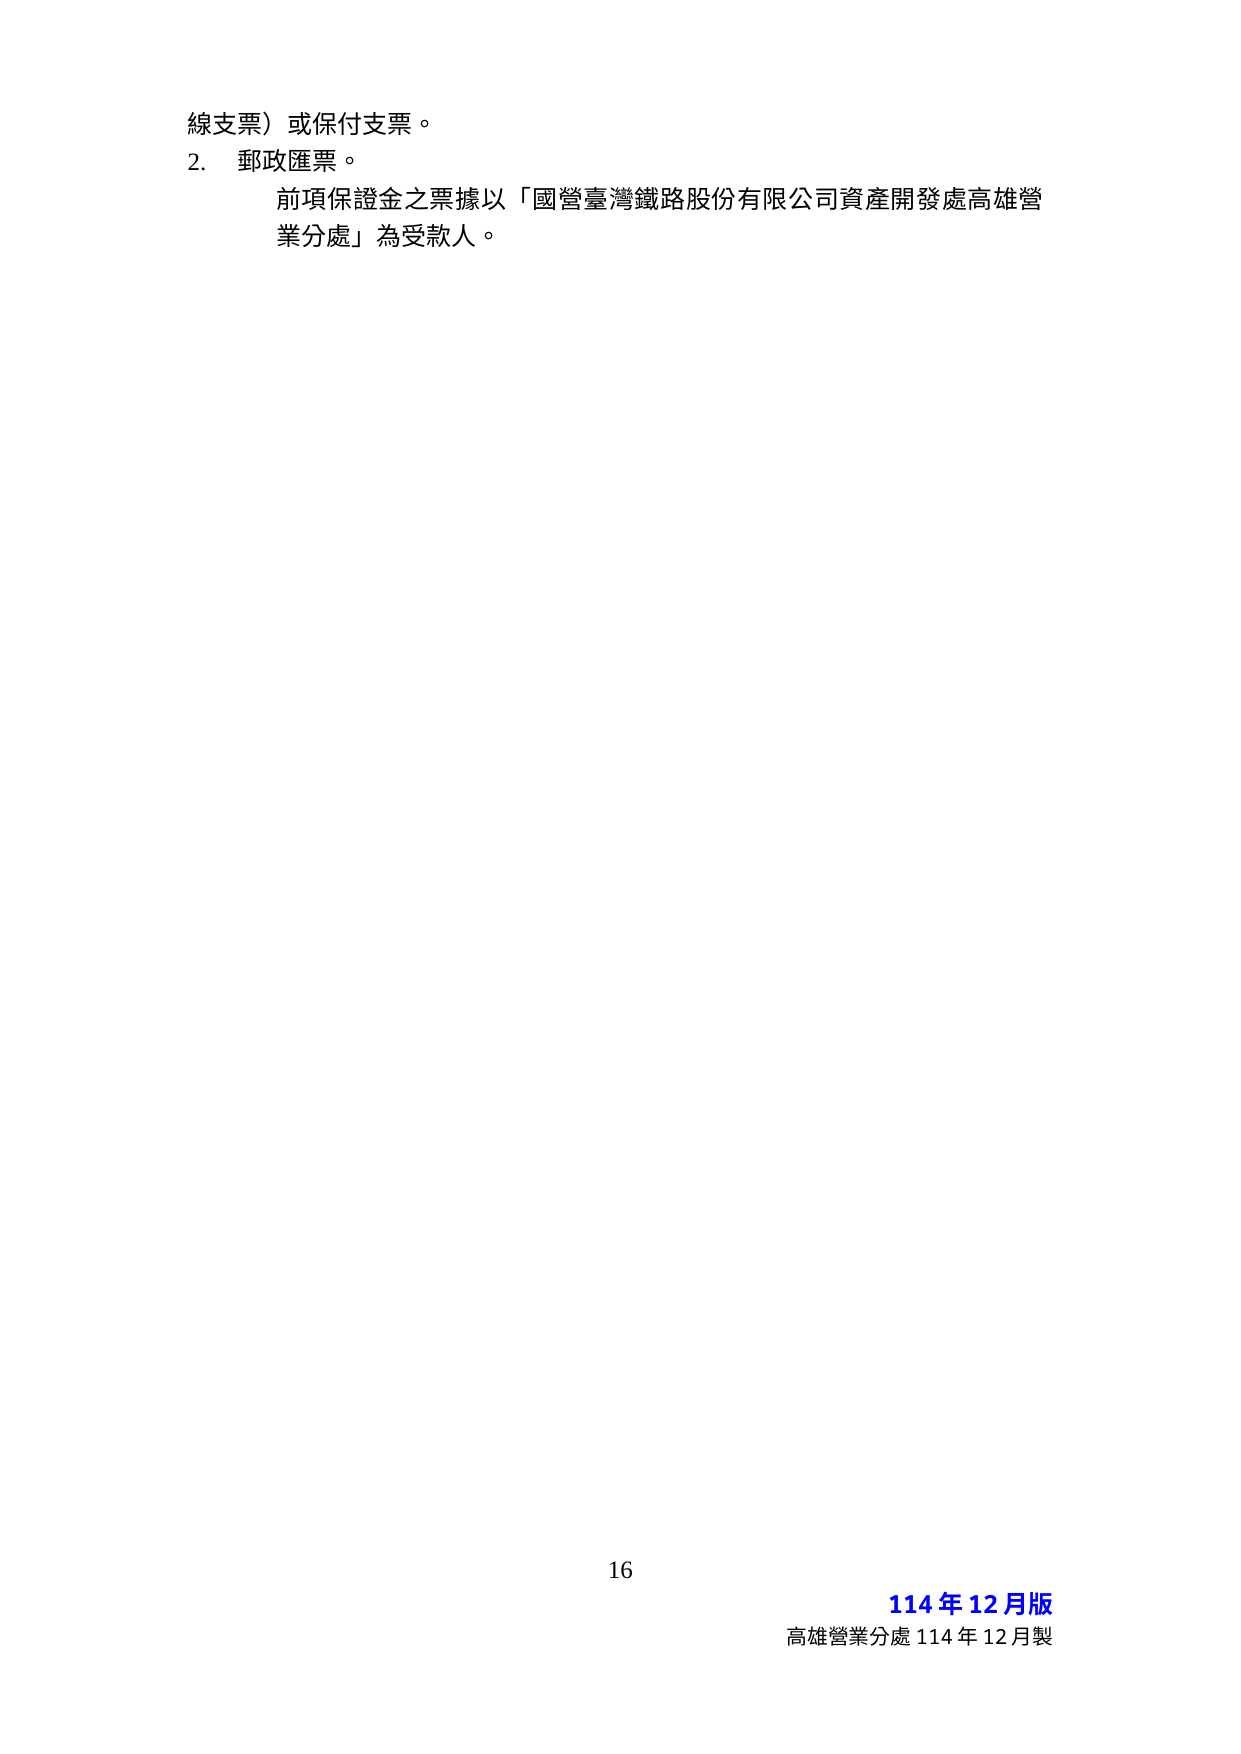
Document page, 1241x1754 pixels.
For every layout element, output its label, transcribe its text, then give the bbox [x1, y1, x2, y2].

text 前項保證金之票據以「國營臺灣鐵路股份有限公司資產開發處高雄營業分處」為受款人。 [276, 178, 1047, 253]
list 線支票）或保付支票。 [187, 103, 1047, 141]
list 郵政匯票。 [187, 141, 1047, 178]
